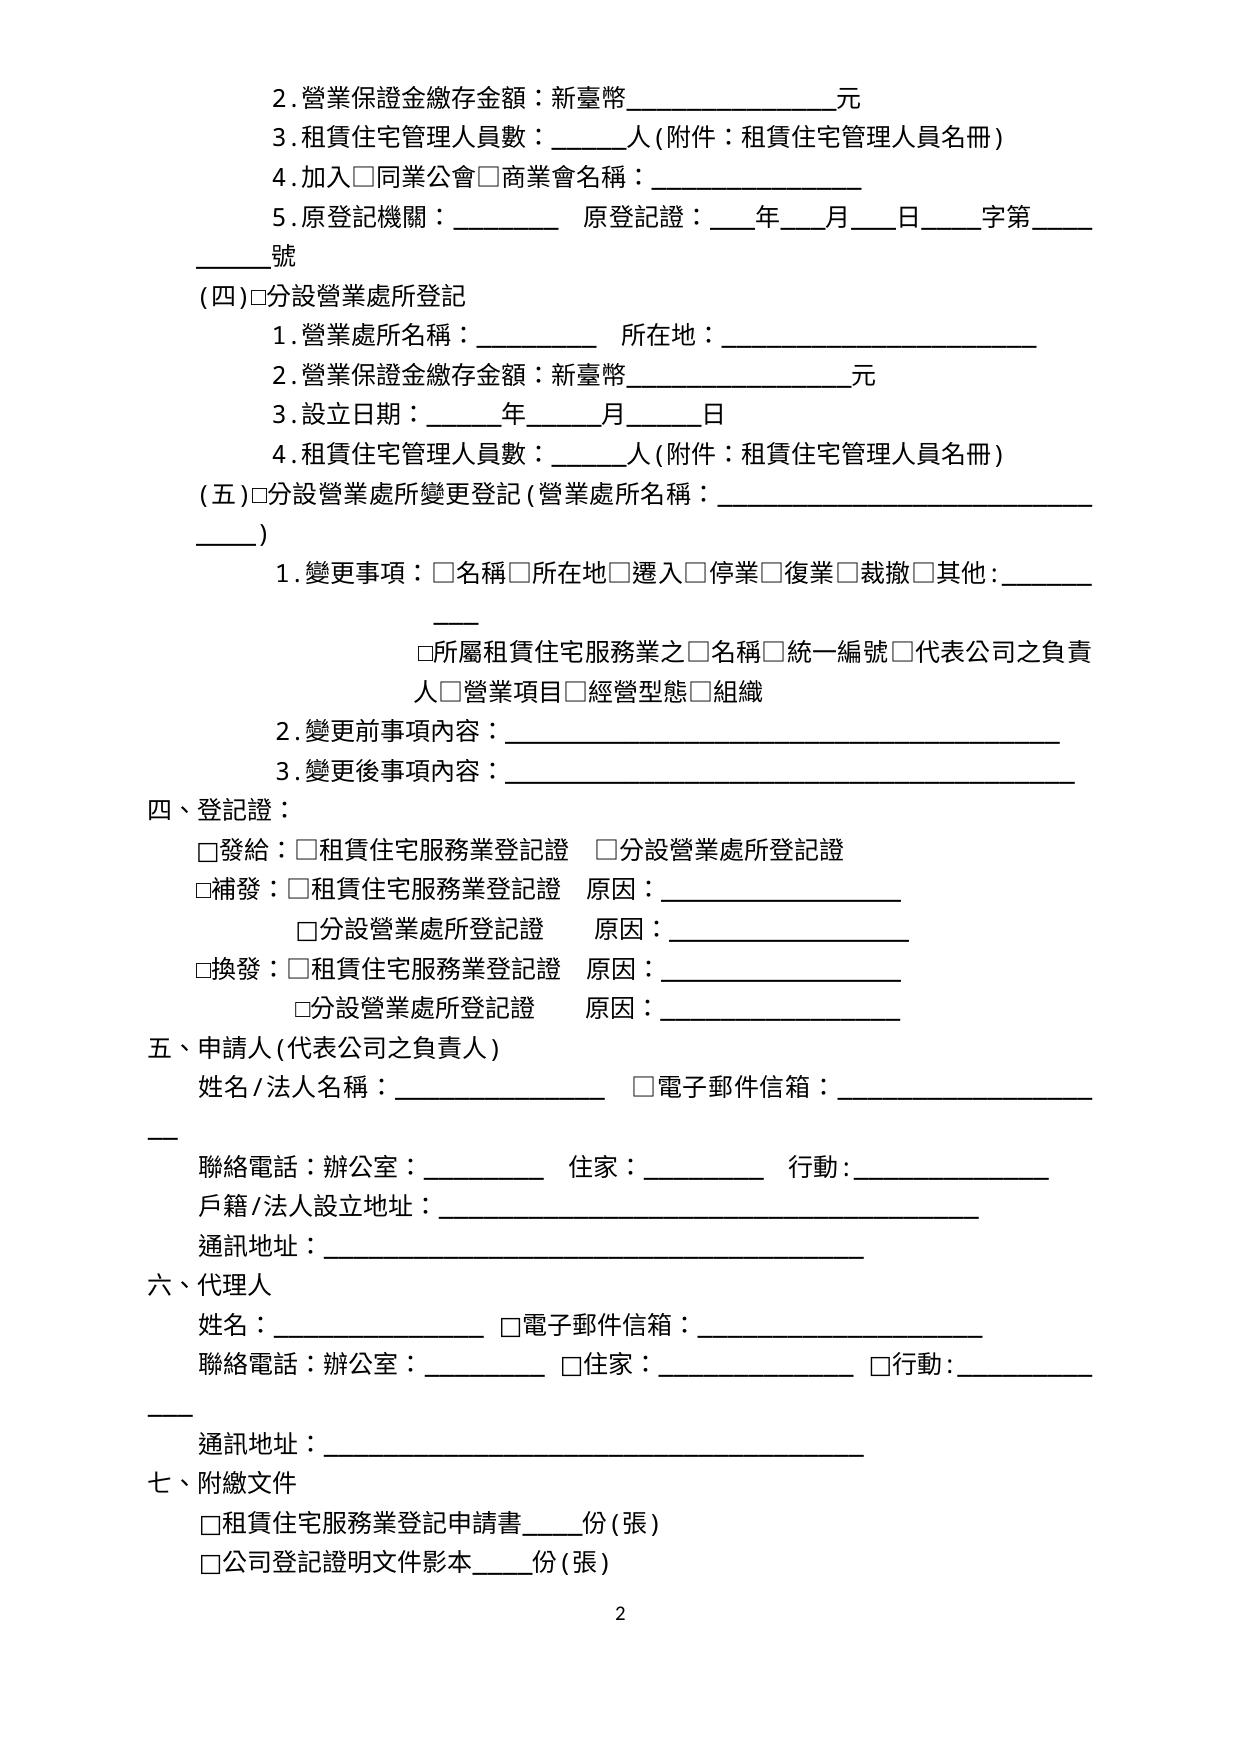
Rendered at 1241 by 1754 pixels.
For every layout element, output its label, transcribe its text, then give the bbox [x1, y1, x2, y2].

text 戶籍/法人設立地址：____________________________________ [148, 1183, 1092, 1223]
text 聯絡電話：辦公室：________ □住家：_____________ □行動:____________ [148, 1342, 1092, 1421]
text 1.營業處所名稱：________ 所在地：_____________________ [196, 312, 1092, 352]
text 2.營業保證金繳存金額：新臺幣_______________元 [196, 352, 1092, 392]
text □換發：□租賃住宅服務業登記證 原因：________________ [196, 946, 1092, 985]
text □分設營業處所登記證 原因：________________ [196, 906, 1092, 946]
text □租賃住宅服務業登記申請書____份(張) [148, 1500, 1092, 1539]
text 4.租賃住宅管理人員數：_____人(附件：租賃住宅管理人員名冊) [196, 431, 1092, 471]
text 姓名/法人名稱：______________ □電子郵件信箱：___________________ [148, 1064, 1092, 1144]
text □補發：□租賃住宅服務業登記證 原因：________________ [196, 867, 1092, 906]
text 2.營業保證金繳存金額：新臺幣______________元 [196, 75, 1092, 114]
text 通訊地址：____________________________________ [148, 1223, 1092, 1262]
text □發給：□租賃住宅服務業登記證 □分設營業處所登記證 [196, 827, 1092, 867]
text 3.設立日期：_____年_____月_____日 [196, 392, 1092, 431]
text 四、登記證： [148, 787, 1092, 827]
text 5.原登記機關：_______ 原登記證：___年___月___日____字第_________號 [196, 194, 1092, 273]
text □所屬租賃住宅服務業之□名稱□統一編號□代表公司之負責人□營業項目□經營型態□組織 [413, 629, 1092, 708]
text 4.加入□同業公會□商業會名稱：______________ [196, 154, 1092, 194]
text (五)□分設營業處所變更登記(營業處所名稱：_____________________________) [196, 471, 1092, 550]
text 聯絡電話：辦公室：________ 住家：________ 行動:_____________ [148, 1144, 1092, 1183]
text □分設營業處所登記證 原因：________________ [196, 985, 1092, 1025]
text 五、申請人(代表公司之負責人) [148, 1025, 1092, 1064]
text (四)□分設營業處所登記 [196, 273, 1092, 312]
text 七、附繳文件 [148, 1460, 1092, 1500]
text 2.變更前事項內容：_____________________________________ [275, 708, 1092, 748]
text 3.變更後事項內容：______________________________________ [275, 748, 1092, 787]
text 姓名：______________ □電子郵件信箱：___________________ [148, 1302, 1092, 1342]
text 1.變更事項：□名稱□所在地□遷入□停業□復業□裁撤□其他:_________ [274, 550, 1092, 629]
text 通訊地址：____________________________________ [148, 1421, 1092, 1460]
text □公司登記證明文件影本____份(張) [148, 1539, 1092, 1579]
text 3.租賃住宅管理人員數：_____人(附件：租賃住宅管理人員名冊) [196, 114, 1092, 154]
text 六、代理人 [148, 1262, 1092, 1302]
